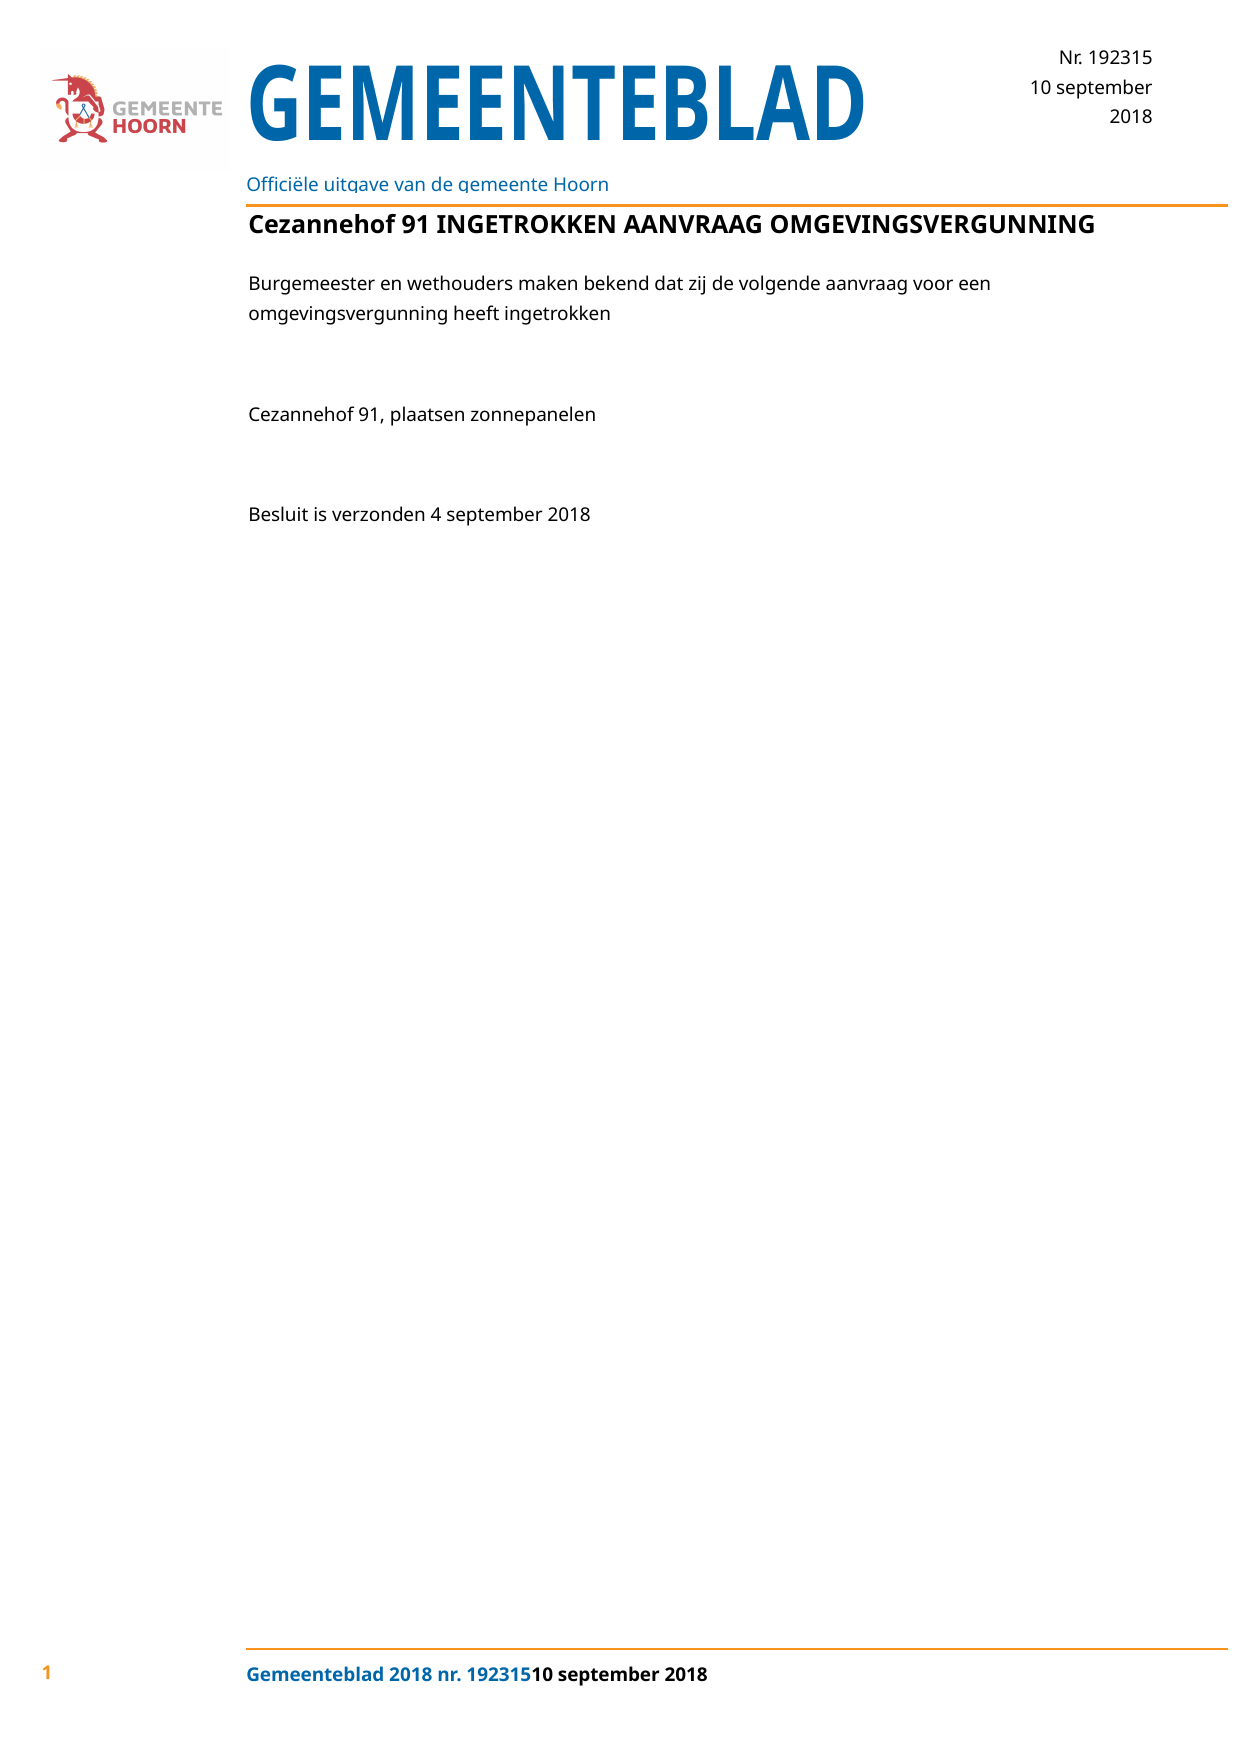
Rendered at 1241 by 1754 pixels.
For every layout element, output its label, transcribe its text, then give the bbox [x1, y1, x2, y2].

text Burgemeester en wethouders maken bekend dat zij de volgende aanvraag voor een omgevingsvergunning heeft ingetrokken [248, 270, 1152, 326]
text Besluit is verzonden 4 september 2018 [248, 502, 1152, 527]
text Cezannehof 91, plaatsen zonnepanelen [248, 401, 1152, 426]
picture [41, 47, 231, 172]
text Cezannehof 91 INGETROKKEN AANVRAAG OMGEVINGSVERGUNNING [248, 207, 1152, 241]
